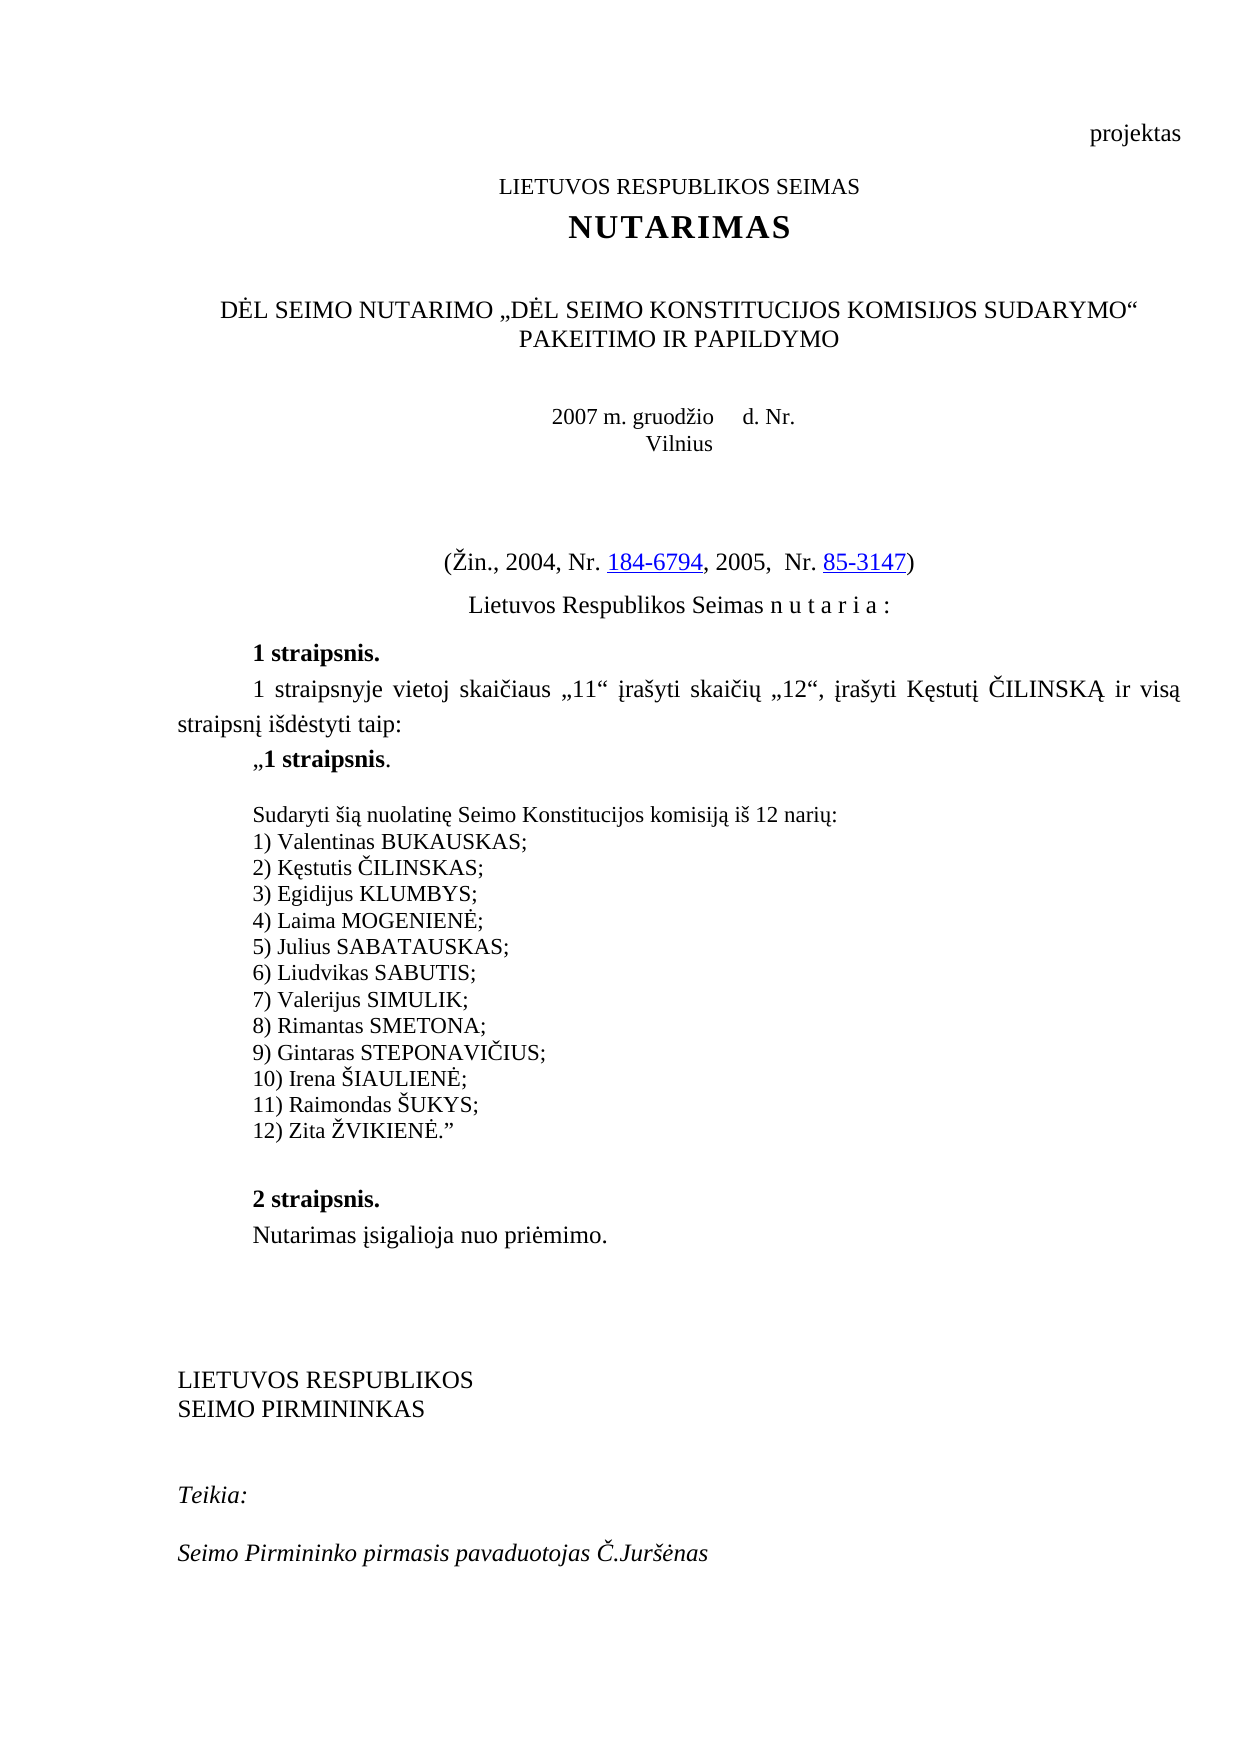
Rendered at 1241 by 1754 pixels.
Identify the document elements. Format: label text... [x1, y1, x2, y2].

text LIETUVOS RESPUBLIKOS [177, 1365, 1181, 1394]
text 7) Valerijus SIMULIK; [177, 986, 1181, 1012]
text 2) Kęstutis ČILINSKAS; [177, 854, 1181, 880]
text 11) Raimondas ŠUKYS; [177, 1091, 1181, 1118]
text DĖL SEIMO NUTARIMO „DĖL SEIMO KONSTITUCIJOS KOMISIJOS SUDARYMO“ PAKEITIMO IR PAPILDYMO [177, 296, 1181, 353]
text 1 straipsnis. [177, 633, 1181, 669]
text 2 straipsnis. [177, 1179, 1181, 1215]
text 1) Valentinas BUKauskas; [177, 828, 1181, 854]
text projektas [177, 118, 1181, 147]
text Nutarimas įsigalioja nuo priėmimo. [177, 1215, 1181, 1250]
text 12) Zita ŽvikieNĖ.” [177, 1118, 1181, 1144]
text Sudaryti šią nuolatinę Seimo Konstitucijos komisiją iš 12 narių: [177, 801, 1181, 828]
text SEIMO PIRMININKAS [177, 1394, 1181, 1423]
text 6) Liudvikas SABUTIS; [177, 959, 1181, 986]
text (Žin., 2004, Nr. 184-6794, 2005, Nr. 85-3147) [177, 547, 1181, 576]
text Seimo Pirmininko pirmasis pavaduotojas Č.Juršėnas [177, 1538, 1181, 1566]
text 1 straipsnyje vietoj skaičiaus „11“ įrašyti skaičių „12“, įrašyti Kęstutį ČILINSKĄ ir visą straipsnį išdėstyti taip: [177, 669, 1181, 739]
text 4) Laima MOGENIENĖ; [177, 907, 1181, 933]
text 3) Egidijus KLUMBYS; [177, 880, 1181, 907]
text Lietuvos Respublikos Seimas n u t a r i a : [177, 590, 1181, 619]
text Teikia: [177, 1480, 1181, 1509]
text NUTARIMAS [177, 207, 1181, 245]
text 8) Rimantas SMETONA; [177, 1012, 1181, 1038]
text „1 straipsnis. [177, 739, 1181, 775]
text 5) Julius SABATAUSKAS; [177, 933, 1181, 959]
text 2007 m. gruodžio d. Nr. Vilnius [177, 403, 1181, 456]
text 10) Irena ŠIAULIENĖ; [177, 1065, 1181, 1091]
text LIETUVOS RESPUBLIKOS SEIMAS [177, 173, 1181, 199]
text 9) Gintaras STEPONAVIČIUS; [177, 1038, 1181, 1065]
